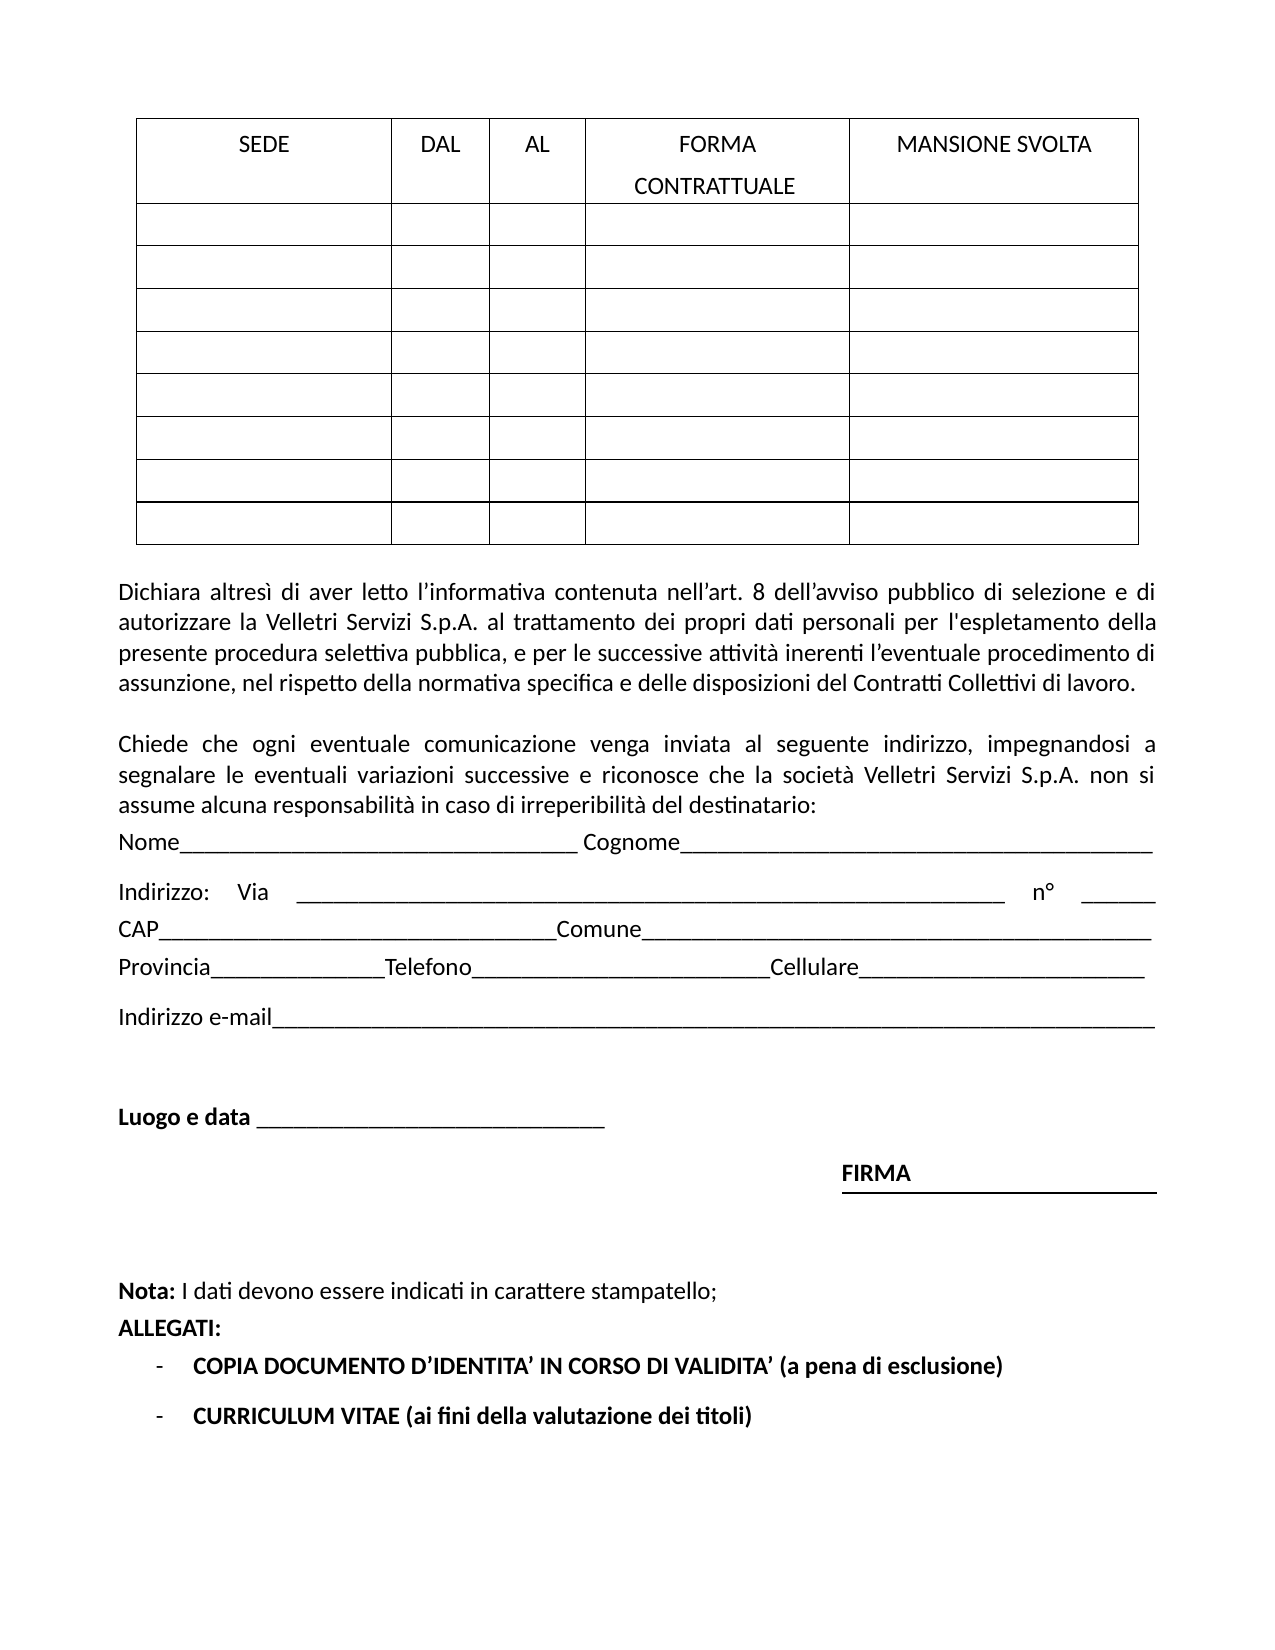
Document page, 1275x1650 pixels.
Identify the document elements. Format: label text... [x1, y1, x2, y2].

table_cell [586, 417, 849, 459]
table_cell [850, 204, 1138, 245]
table_cell [586, 460, 849, 501]
table_cell [490, 417, 585, 459]
table_cell [586, 246, 849, 288]
table_cell [137, 374, 391, 416]
table_cell [392, 417, 489, 459]
table_cell [586, 503, 849, 544]
text Nota: I dati devono essere indicati in carattere stampatello; [118, 1269, 1157, 1307]
table_cell [137, 289, 391, 331]
table_cell [137, 332, 391, 373]
table_cell [392, 374, 489, 416]
text Indirizzo e-mail_______________________________________________________________________ [118, 995, 1157, 1032]
table_cell [392, 289, 489, 331]
text Nome________________________________ Cognome______________________________________ [118, 820, 1157, 857]
table_cell [392, 246, 489, 288]
table_cell [490, 289, 585, 331]
table_cell DAL [392, 119, 489, 202]
table_cell [137, 204, 391, 245]
table_cell [850, 503, 1138, 544]
text Dichiara altresì di aver letto l’informativa contenuta nell’art. 8 dell’avviso pubblico di selezione e di autorizzare la Velletri Servizi S.p.A. al trattamento dei propri dati personali per l'espletamento della presente procedura selettiva pubblica, e per le successive attività inerenti l’eventuale procedimento di assunzione, nel rispetto della normativa specifica e delle disposizioni del Contratti Collettivi di lavoro. [118, 576, 1157, 698]
table_cell [490, 204, 585, 245]
table_cell [586, 289, 849, 331]
table_cell [490, 460, 585, 501]
table_cell FORMA CONTRATTUALE [586, 119, 849, 202]
table_cell [392, 204, 489, 245]
text Indirizzo: Via _________________________________________________________ n° ______ CAP________________________________Comune_________________________________________ Provincia______________Telefono________________________Cellulare_______________________ [118, 870, 1157, 982]
table_cell [586, 332, 849, 373]
list COPIA DOCUMENTO D’IDENTITA’ IN CORSO DI VALIDITA’ (a pena di esclusione) [156, 1344, 1157, 1382]
table_cell [850, 289, 1138, 331]
table_cell [490, 332, 585, 373]
text ALLEGATI: [118, 1307, 1157, 1344]
table_cell [137, 417, 391, 459]
table_cell [586, 204, 849, 245]
table_cell [392, 503, 489, 544]
table_cell SEDE [137, 119, 391, 202]
table_cell [850, 246, 1138, 288]
list CURRICULUM VITAE (ai fini della valutazione dei titoli) [156, 1394, 1157, 1432]
table_cell [490, 374, 585, 416]
table_cell [137, 460, 391, 501]
table_cell [850, 460, 1138, 501]
table_cell [490, 503, 585, 544]
table_cell [586, 374, 849, 416]
table_cell [137, 246, 391, 288]
text FIRMA [842, 1157, 1157, 1192]
table_cell [850, 417, 1138, 459]
table_cell [392, 460, 489, 501]
table_cell [392, 332, 489, 373]
text Chiede che ogni eventuale comunicazione venga inviata al seguente indirizzo, impegnandosi a segnalare le eventuali variazioni successive e riconosce che la società Velletri Servizi S.p.A. non si assume alcuna responsabilità in caso di irreperibilità del destinatario: [118, 728, 1157, 820]
table_cell [850, 374, 1138, 416]
text Luogo e data ____________________________ [118, 1095, 1157, 1132]
table_cell AL [490, 119, 585, 202]
table_cell [137, 503, 391, 544]
table_cell [850, 332, 1138, 373]
table_cell [490, 246, 585, 288]
table_cell MANSIONE SVOLTA [850, 119, 1138, 202]
